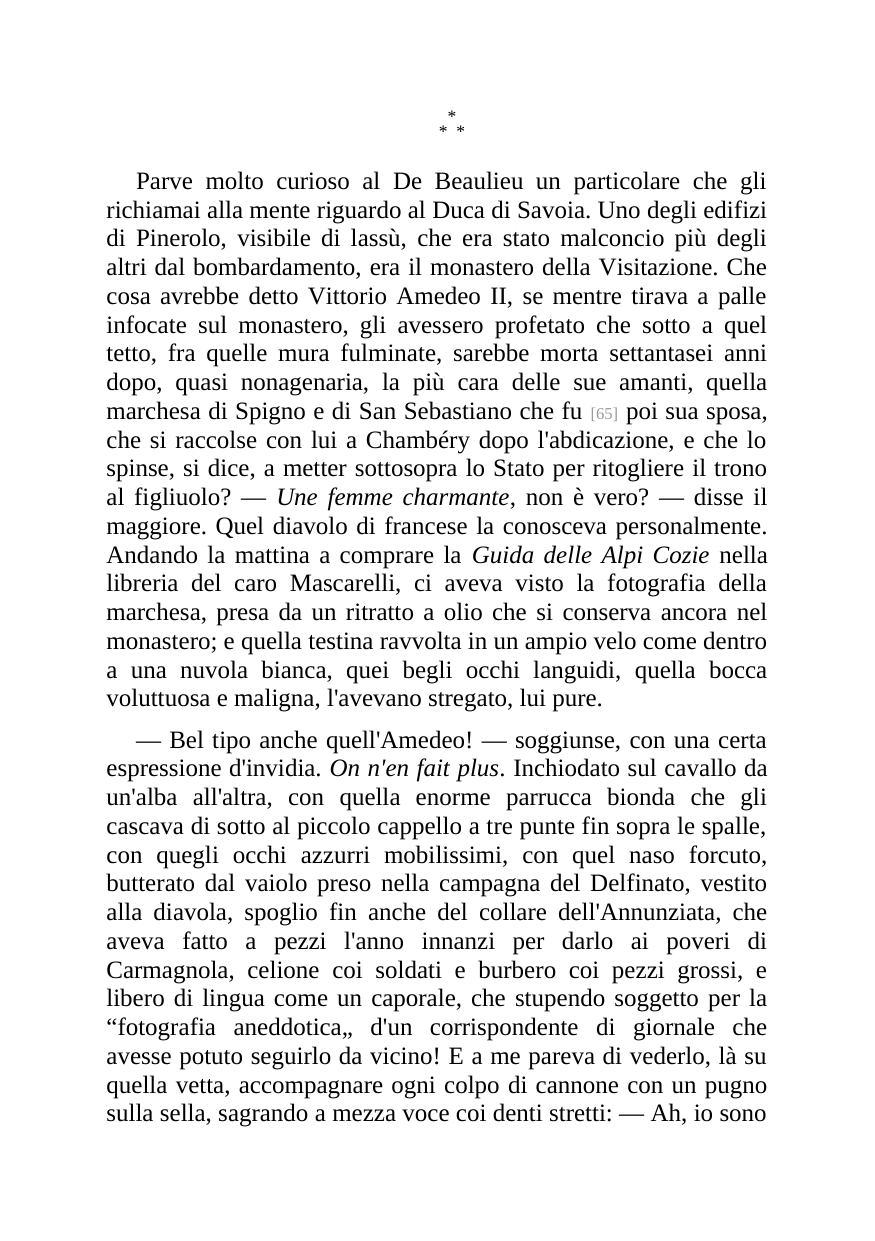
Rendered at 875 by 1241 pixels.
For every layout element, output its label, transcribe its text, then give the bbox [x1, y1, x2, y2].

text — Bel tipo anche quell'Amedeo! — soggiunse, con una certa espressione d'invidia. On n'en fait plus. Inchiodato sul cavallo da un'alba all'altra, con quella enorme parrucca bionda che gli cascava di sotto al piccolo cappello a tre punte fin sopra le spalle, con quegli occhi azzurri mobilissimi, con quel naso forcuto, butterato dal vaiolo preso nella campagna del Delfinato, vestito alla diavola, spoglio fin anche del collare dell'Annunziata, che aveva fatto a pezzi l'anno innanzi per darlo ai poveri di Carmagnola, celione coi soldati e burbero coi pezzi grossi, e libero di lingua come un caporale, che stupendo soggetto per la “fotografia aneddotica„ d'un corrispondente di giornale che avesse potuto seguirlo da vicino! E a me pareva di vederlo, là su quella vetta, accompagnare ogni colpo di cannone con un pugno sulla sella, sagrando a mezza voce coi denti stretti: — Ah, io sono [106, 725, 768, 1127]
text *** [106, 106, 768, 141]
text Parve molto curioso al De Beaulieu un particolare che gli richiamai alla mente riguardo al Duca di Savoia. Uno degli edifizi di Pinerolo, visibile di lassù, che era stato malconcio più degli altri dal bombardamento, era il monastero della Visitazione. Che cosa avrebbe detto Vittorio Amedeo II, se mentre tirava a palle infocate sul monastero, gli avessero profetato che sotto a quel tetto, fra quelle mura fulminate, sarebbe morta settantasei anni dopo, quasi nonagenaria, la più cara delle sue amanti, quella marchesa di Spigno e di San Sebastiano che fu [65] poi sua sposa, che si raccolse con lui a Chambéry dopo l'abdicazione, e che lo spinse, si dice, a metter sottosopra lo Stato per ritogliere il trono al figliuolo? — Une femme charmante, non è vero? — disse il maggiore. Quel diavolo di francese la conosceva personalmente. Andando la mattina a comprare la Guida delle Alpi Cozie nella libreria del caro Mascarelli, ci aveva visto la fotografia della marchesa, presa da un ritratto a olio che si conserva ancora nel monastero; e quella testina ravvolta in un ampio velo come dentro a una nuvola bianca, quei begli occhi languidi, quella bocca voluttuosa e maligna, l'avevano stregato, lui pure. [106, 166, 768, 712]
